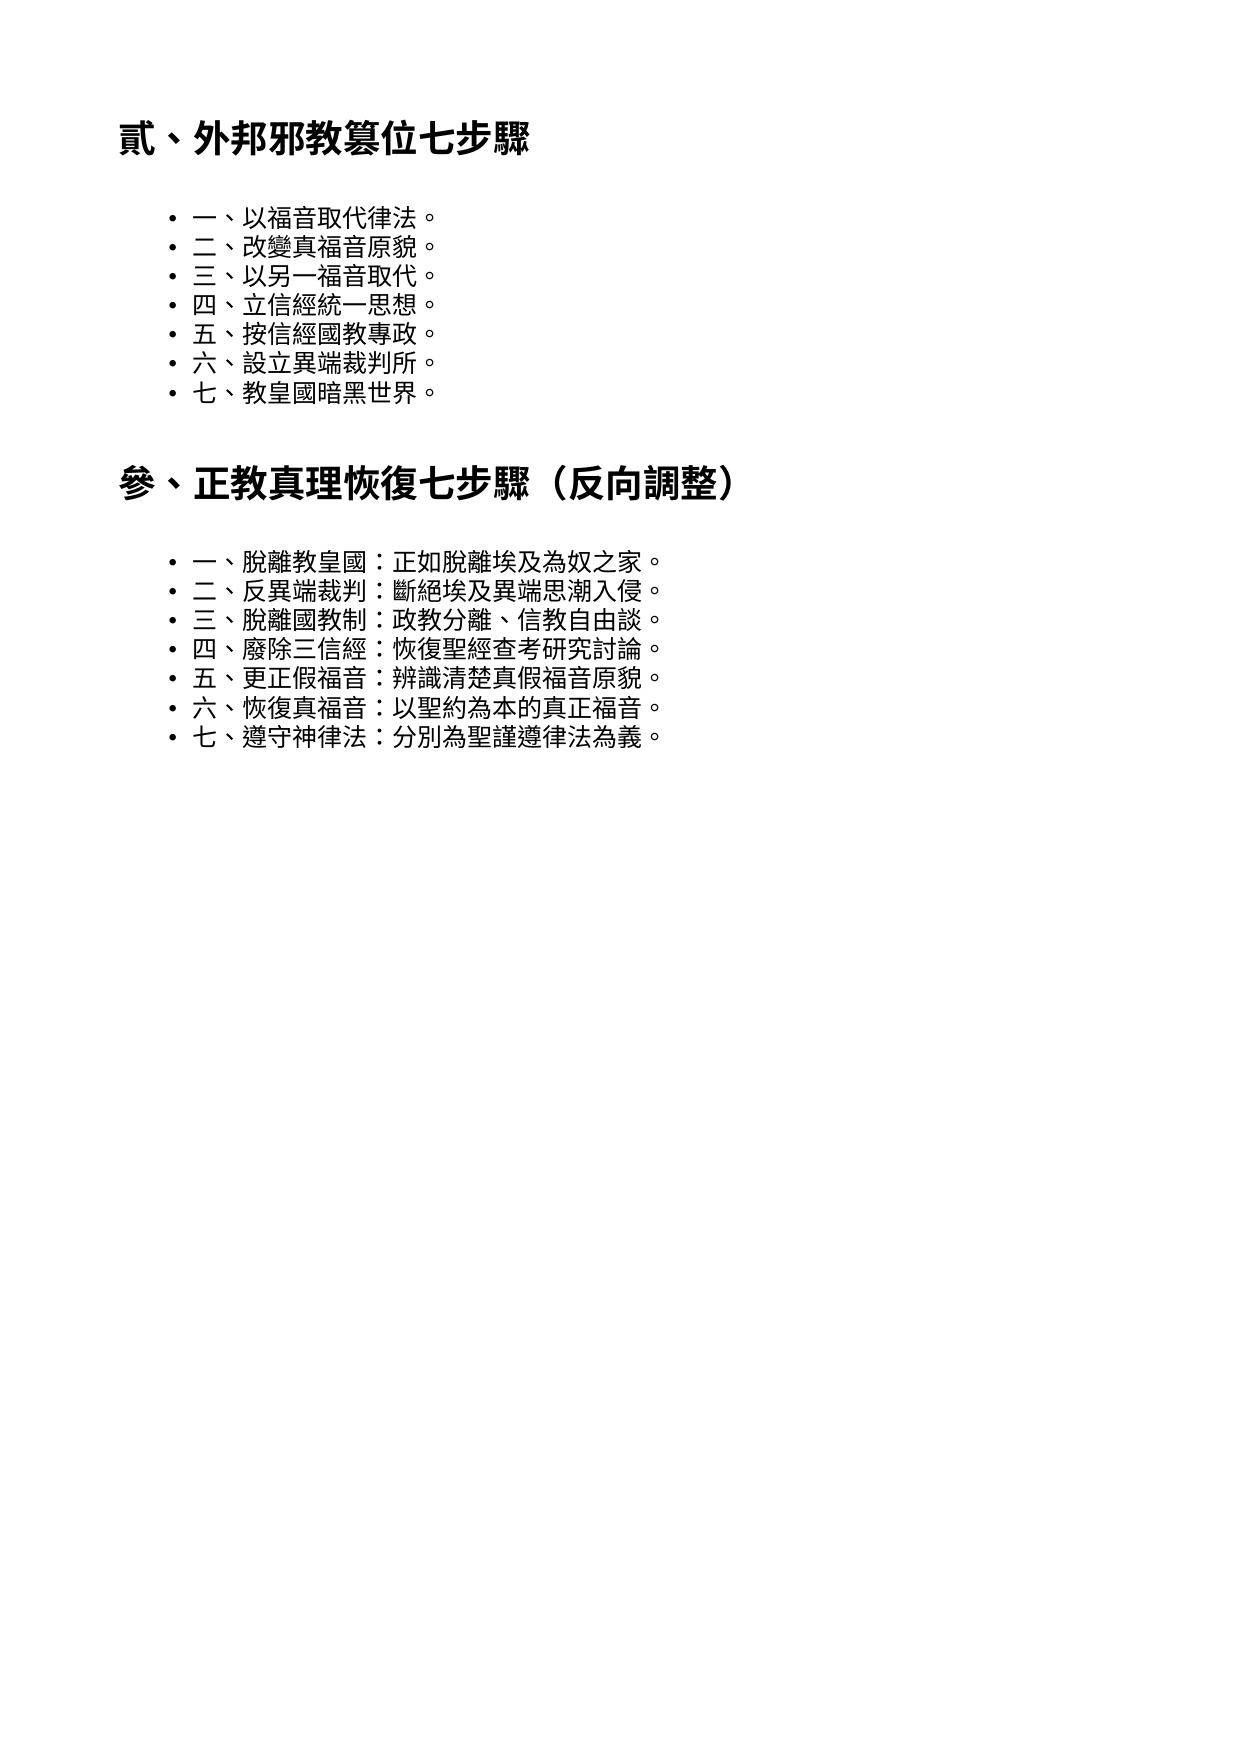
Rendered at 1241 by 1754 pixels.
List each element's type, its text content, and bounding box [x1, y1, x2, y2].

list 一、以福音取代律法。 [177, 204, 1122, 233]
list 三、以另一福音取代。 [177, 262, 1122, 291]
list 二、改變真福音原貌。 [177, 233, 1122, 262]
list 一、脫離教皇國：正如脫離埃及為奴之家。 [177, 548, 1122, 577]
list 四、廢除三信經：恢復聖經查考研究討論。 [177, 636, 1122, 665]
list 七、教皇國暗黑世界。 [177, 379, 1122, 408]
list 六、恢復真福音：以聖約為本的真正福音。 [177, 694, 1122, 723]
subtitle 參、正教真理恢復七步驟（反向調整） [118, 462, 1122, 506]
subtitle 貳、外邦邪教篡位七步驟 [118, 118, 1122, 162]
list 五、按信經國教專政。 [177, 320, 1122, 349]
list 三、脫離國教制：政教分離、信教自由談。 [177, 606, 1122, 636]
list 四、立信經統一思想。 [177, 291, 1122, 320]
list 六、設立異端裁判所。 [177, 349, 1122, 379]
list 七、遵守神律法：分別為聖謹遵律法為義。 [177, 723, 1122, 752]
list 五、更正假福音：辨識清楚真假福音原貌。 [177, 665, 1122, 694]
list 二、反異端裁判：斷絕埃及異端思潮入侵。 [177, 577, 1122, 606]
